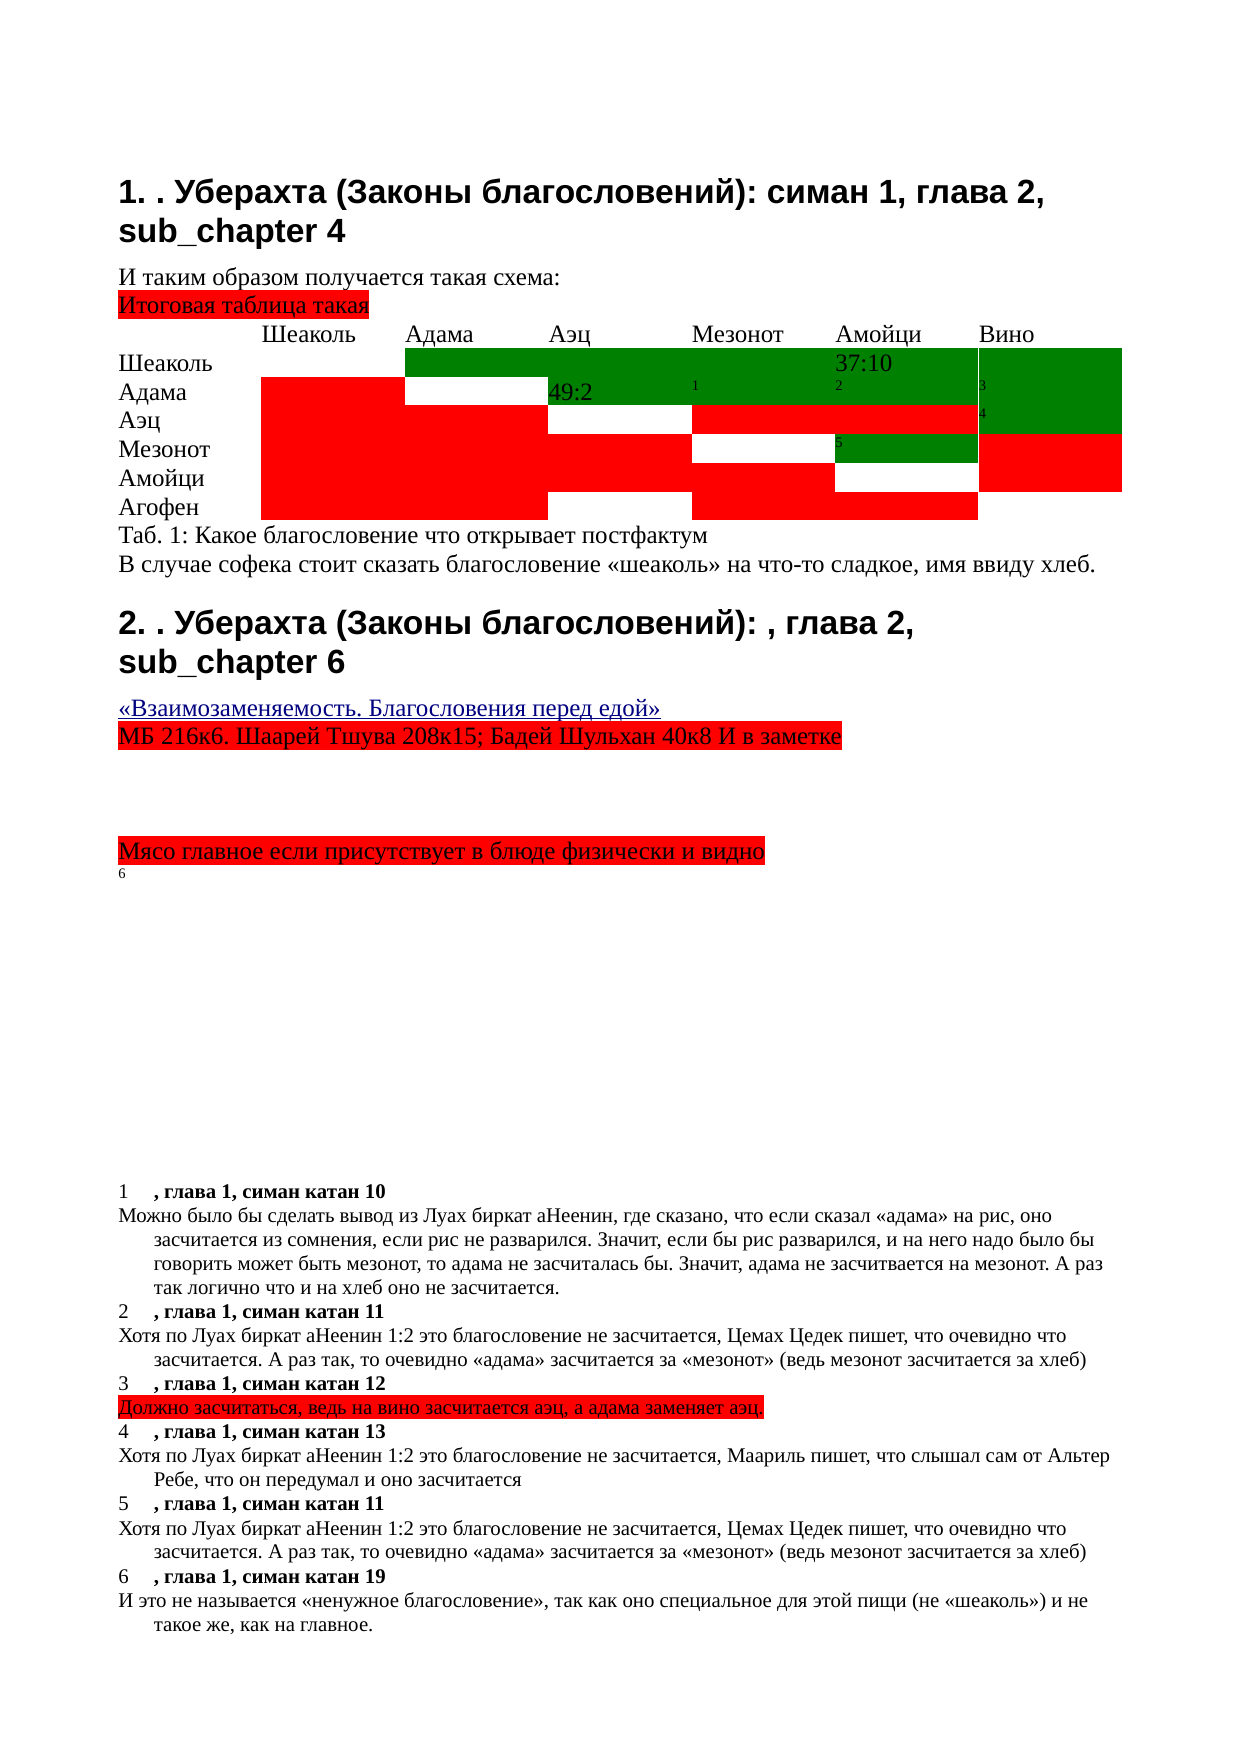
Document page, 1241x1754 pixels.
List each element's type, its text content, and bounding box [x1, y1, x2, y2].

table_cell [548, 406, 692, 434]
table_header Мезонот [692, 233, 835, 262]
table_cell [692, 348, 835, 377]
table_cell [548, 262, 692, 291]
table_cell Аэц [118, 319, 261, 348]
table_cell Шеаколь [118, 262, 261, 291]
table_cell [835, 319, 978, 348]
table_cell [692, 377, 835, 406]
table_cell [548, 348, 692, 377]
table_cell [548, 319, 692, 348]
subtitle . Уберахта (Законы благословений): , глава 2, sub_chapter 6 [118, 492, 1122, 521]
text Таб. 1: Какое благословение что открывает постфактум [118, 434, 1122, 463]
text И это не называется «ненужное благословение», так как оно специальное для этой пищи (не «шеаколь») и не такое же, как на главное. [118, 1578, 1122, 1636]
table_cell [405, 319, 548, 348]
table_header Аэц [548, 233, 692, 262]
table_cell [261, 291, 405, 319]
table_cell 49:2 [548, 291, 692, 319]
table_cell [405, 291, 548, 319]
table_cell Амойци [118, 377, 261, 406]
table_header Шеаколь [261, 233, 405, 262]
table_cell Агофен [118, 406, 261, 434]
table_cell [692, 291, 835, 319]
text МБ 216к6. Шаарей Тшува 208к15; Бадей Шульхан 40к8 И в заметке [118, 549, 1122, 578]
table_cell [979, 377, 1122, 406]
table_header [118, 233, 261, 262]
table_cell [261, 319, 405, 348]
table_cell 37:10 [835, 262, 978, 291]
table_cell [261, 262, 405, 291]
table_cell [261, 348, 405, 377]
table_cell [405, 262, 548, 291]
table_cell Мезонот [118, 348, 261, 377]
table_cell [405, 348, 548, 377]
table_header Амойци [835, 233, 978, 262]
table_cell [835, 406, 978, 434]
table_cell [692, 262, 835, 291]
text «Взаимозаменяемость. Благословения перед едой» [118, 521, 1122, 549]
table_cell Адама [118, 291, 261, 319]
table_cell [261, 377, 405, 406]
table_header Адама [405, 233, 548, 262]
text Мясо главное если присутствует в блюде физически и видно [118, 664, 1122, 693]
table_cell [405, 377, 548, 406]
table_cell [692, 406, 835, 434]
table_cell [979, 319, 1122, 348]
table_cell [835, 377, 978, 406]
text В случае софека стоит сказать благословение «шеаколь» на что-то сладкое, имя ввиду хлеб. [118, 463, 1122, 492]
table_cell [261, 406, 405, 434]
table_cell [548, 377, 692, 406]
table_cell [835, 291, 978, 319]
table_cell [979, 262, 1122, 291]
text И таким образом получается такая схема: [118, 176, 1122, 204]
text , глава 1, симан катан 19 [118, 1554, 1122, 1578]
table_cell [979, 348, 1122, 377]
subtitle . Уберахта (Законы благословений): симан 1, глава 2, sub_chapter 4 [118, 147, 1122, 176]
text Итоговая таблица такая [118, 204, 1122, 233]
table_cell [405, 406, 548, 434]
table_header Вино [979, 233, 1122, 262]
table_cell [979, 291, 1122, 319]
table_cell [979, 406, 1122, 434]
table_cell [835, 348, 978, 377]
table_cell [692, 319, 835, 348]
